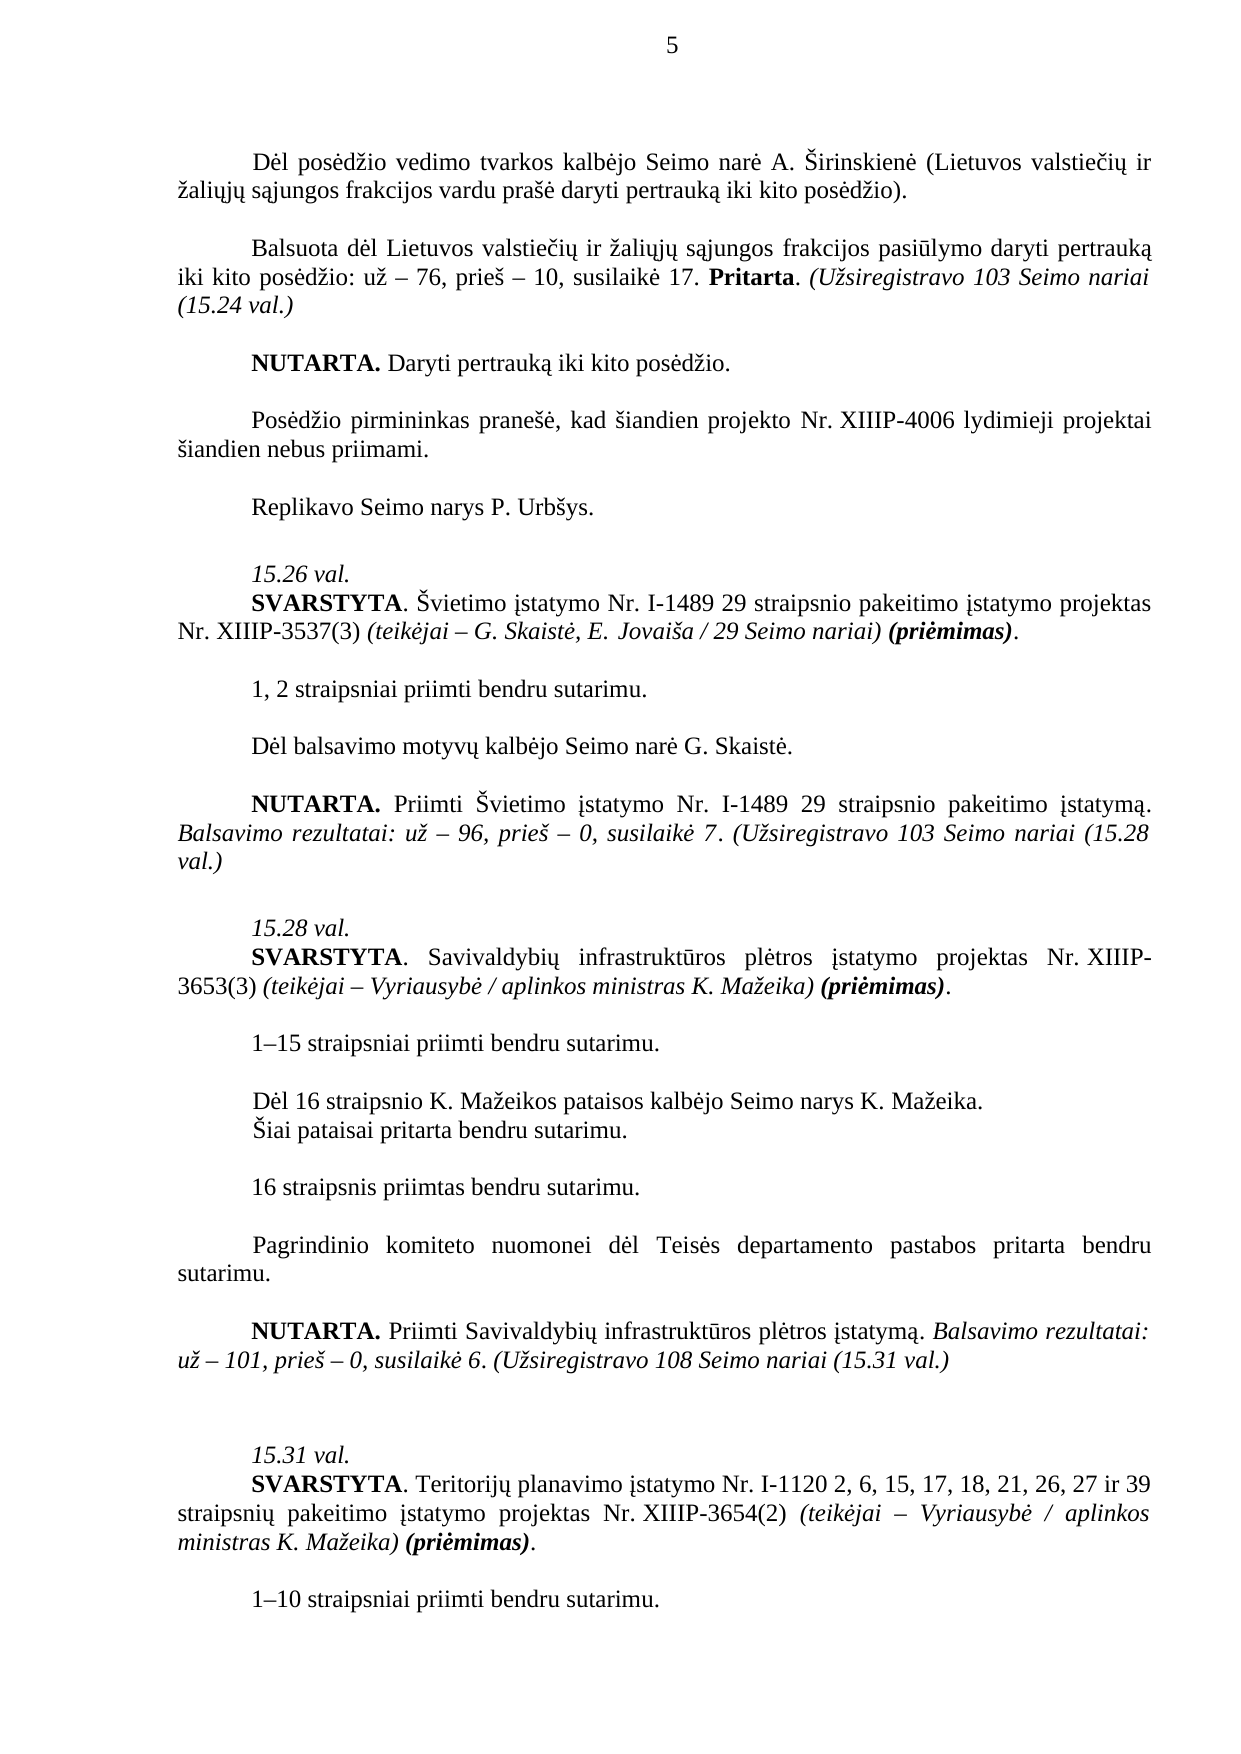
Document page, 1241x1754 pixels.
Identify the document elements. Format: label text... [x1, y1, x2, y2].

text 15.31 val. [177, 1441, 1152, 1469]
text Šiai pataisai pritarta bendru sutarimu. [177, 1115, 1152, 1143]
text SVARSTYTA. Švietimo įstatymo Nr. I-1489 29 straipsnio pakeitimo įstatymo projektas Nr. XIIIP-3537(3) (teikėjai – G. Skaistė, E. Jovaiša / 29 Seimo nariai) (priėmimas). [177, 588, 1152, 645]
text SVARSTYTA. Teritorijų planavimo įstatymo Nr. I-1120 2, 6, 15, 17, 18, 21, 26, 27 ir 39 straipsnių pakeitimo įstatymo projektas Nr. XIIIP-3654(2) (teikėjai – Vyriausybė / aplinkos ministras K. Mažeika) (priėmimas). [177, 1469, 1152, 1556]
text 15.26 val. [177, 559, 1152, 588]
text NUTARTA. Priimti Švietimo įstatymo Nr. I-1489 29 straipsnio pakeitimo įstatymą. Balsavimo rezultatai: už – 96, prieš – 0, susilaikė 7. (Užsiregistravo 103 Seimo nariai (15.28 val.) [177, 789, 1152, 875]
text Dėl balsavimo motyvų kalbėjo Seimo narė G. Skaistė. [177, 731, 1152, 760]
text Dėl posėdžio vedimo tvarkos kalbėjo Seimo narė A. Širinskienė (Lietuvos valstiečių ir žaliųjų sąjungos frakcijos vardu prašė daryti pertrauką iki kito posėdžio). [177, 147, 1152, 204]
text Dėl 16 straipsnio K. Mažeikos pataisos kalbėjo Seimo narys K. Mažeika. [177, 1086, 1152, 1115]
text Balsuota dėl Lietuvos valstiečių ir žaliųjų sąjungos frakcijos pasiūlymo daryti pertrauką iki kito posėdžio: už – 76, prieš – 10, susilaikė 17. Pritarta. (Užsiregistravo 103 Seimo nariai (15.24 val.) [177, 233, 1152, 319]
text 16 straipsnis priimtas bendru sutarimu. [177, 1172, 1152, 1201]
text 1–10 straipsniai priimti bendru sutarimu. [177, 1584, 1152, 1613]
text Pagrindinio komiteto nuomonei dėl Teisės departamento pastabos pritarta bendru sutarimu. [177, 1230, 1152, 1287]
text Posėdžio pirmininkas pranešė, kad šiandien projekto Nr. XIIIP-4006 lydimieji projektai šiandien nebus priimami. [177, 406, 1152, 463]
text 1–15 straipsniai priimti bendru sutarimu. [177, 1028, 1152, 1057]
text NUTARTA. Priimti Savivaldybių infrastruktūros plėtros įstatymą. Balsavimo rezultatai: už – 101, prieš – 0, susilaikė 6. (Užsiregistravo 108 Seimo nariai (15.31 val.) [177, 1316, 1152, 1373]
text 1, 2 straipsniai priimti bendru sutarimu. [177, 674, 1152, 703]
text NUTARTA. Daryti pertrauką iki kito posėdžio. [177, 348, 1152, 377]
text SVARSTYTA. Savivaldybių infrastruktūros plėtros įstatymo projektas Nr. XIIIP-3653(3) (teikėjai – Vyriausybė / aplinkos ministras K. Mažeika) (priėmimas). [177, 942, 1152, 1000]
text 15.28 val. [177, 913, 1152, 942]
text Replikavo Seimo narys P. Urbšys. [177, 492, 1152, 521]
